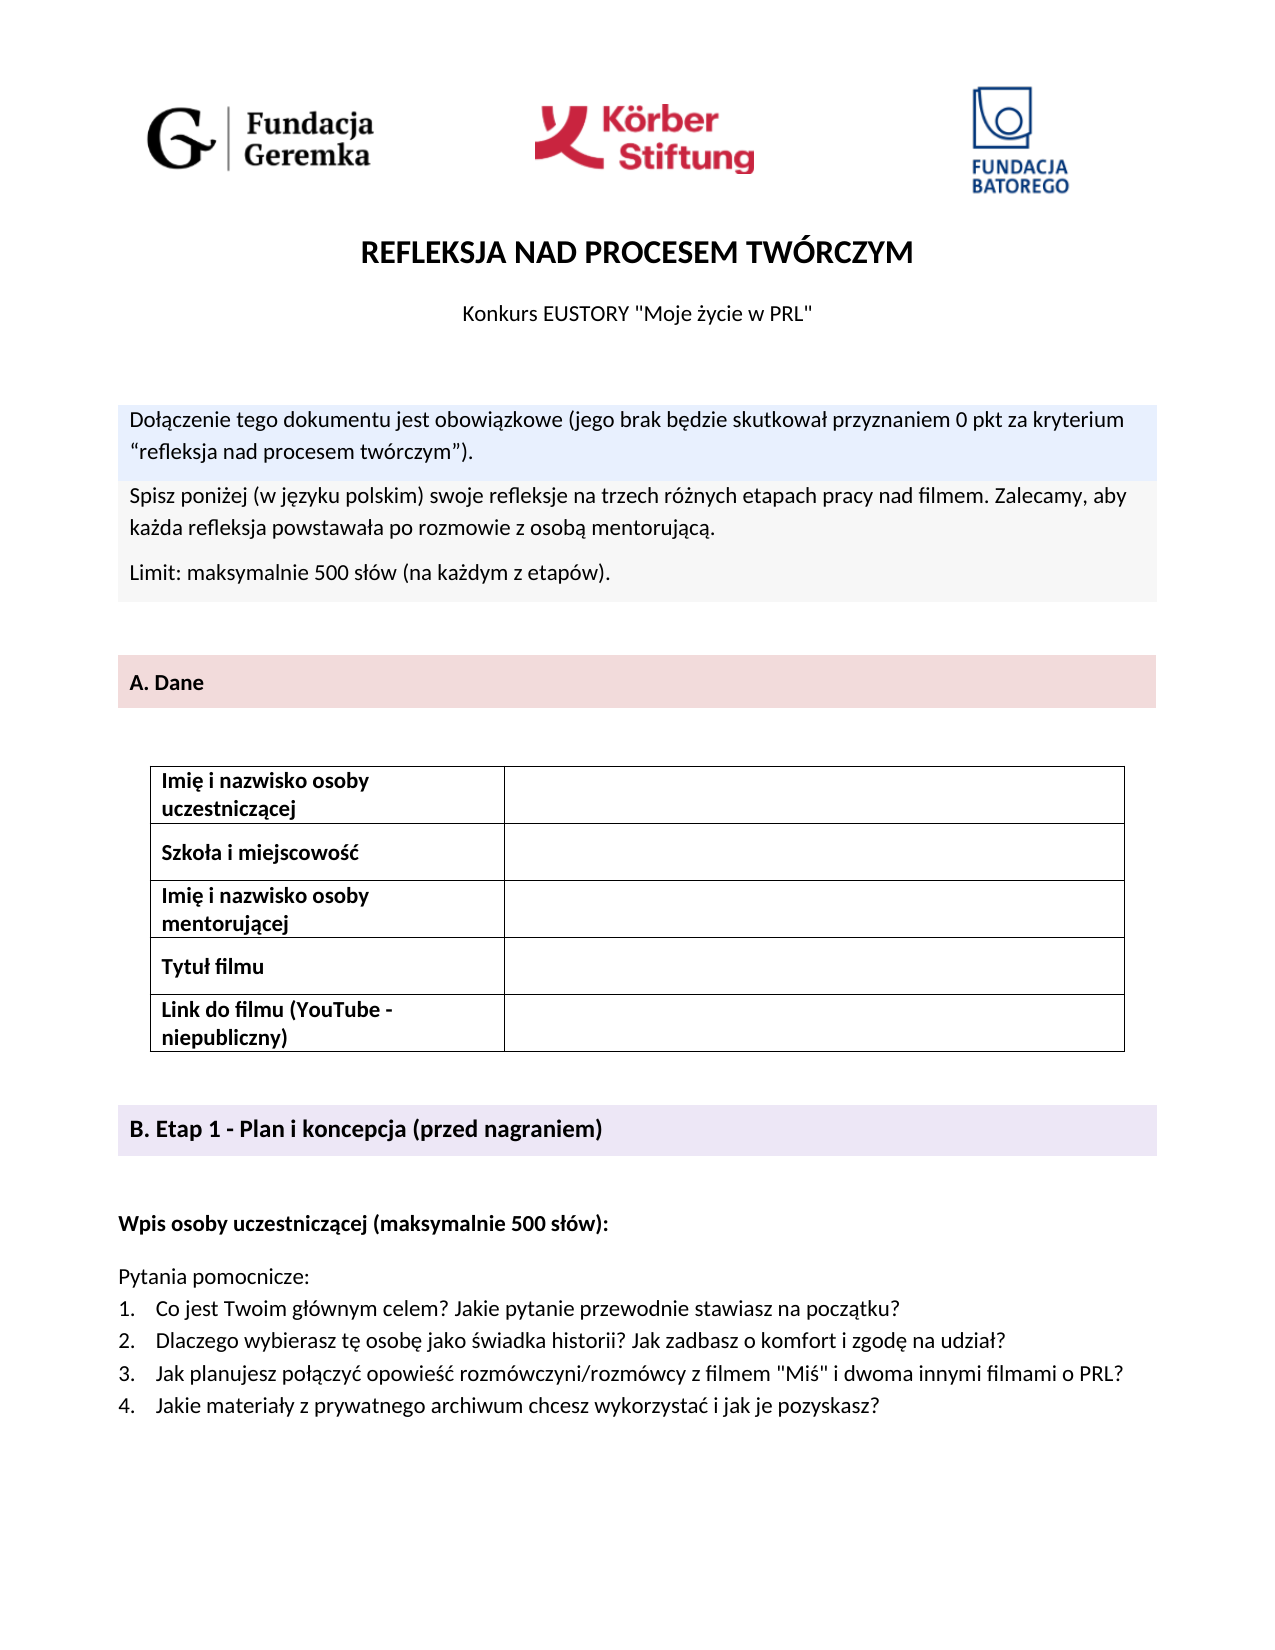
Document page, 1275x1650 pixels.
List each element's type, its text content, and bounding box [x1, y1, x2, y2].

table_header Dołączenie tego dokumentu jest obowiązkowe (jego brak będzie skutkował przyznaniem 0 pkt za kryterium “refleksja nad procesem twórczym”). [118, 405, 1157, 481]
table_header [505, 767, 1124, 823]
table_cell Szkoła i miejscowość [151, 824, 504, 880]
table_cell [505, 824, 1124, 880]
table_cell Link do filmu (YouTube - niepubliczny) [151, 995, 504, 1051]
list Jak planujesz połączyć opowieść rozmówczyni/rozmówcy z filmem "Miś" i dwoma innymi filmami o PRL? [118, 1359, 1157, 1387]
list Pytania pomocnicze: [118, 1262, 1157, 1290]
text Wpis osoby uczestniczącej (maksymalnie 500 słów): [118, 1209, 1157, 1237]
list Jakie materiały z prywatnego archiwum chcesz wykorzystać i jak je pozyskasz? [118, 1391, 1157, 1419]
table_header B. Etap 1 - Plan i koncepcja (przed nagraniem) [118, 1105, 1157, 1156]
table_header A. Dane [118, 655, 1156, 708]
text REFLEKSJA NAD PROCESEM TWÓRCZYM [118, 231, 1157, 272]
table_cell Imię i nazwisko osoby mentorującej [151, 881, 504, 937]
table_cell [505, 995, 1124, 1051]
list Co jest Twoim głównym celem? Jakie pytanie przewodnie stawiasz na początku? [118, 1294, 1157, 1322]
table_cell [505, 881, 1124, 937]
list Dlaczego wybierasz tę osobę jako świadka historii? Jak zadbasz o komfort i zgodę na udział? [118, 1326, 1157, 1354]
table_cell Spisz poniżej (w języku polskim) swoje refleksje na trzech różnych etapach pracy nad filmem. Zalecamy, aby każda refleksja powstawała po rozmowie z osobą mentorującą. [118, 481, 1157, 558]
table_cell Tytuł filmu [151, 938, 504, 994]
table_header Imię i nazwisko osoby uczestniczącej [151, 767, 504, 823]
text Konkurs EUSTORY "Moje życie w PRL" [118, 299, 1157, 327]
table_cell [505, 938, 1124, 994]
table_cell Limit: maksymalnie 500 słów (na każdym z etapów). [118, 558, 1157, 602]
